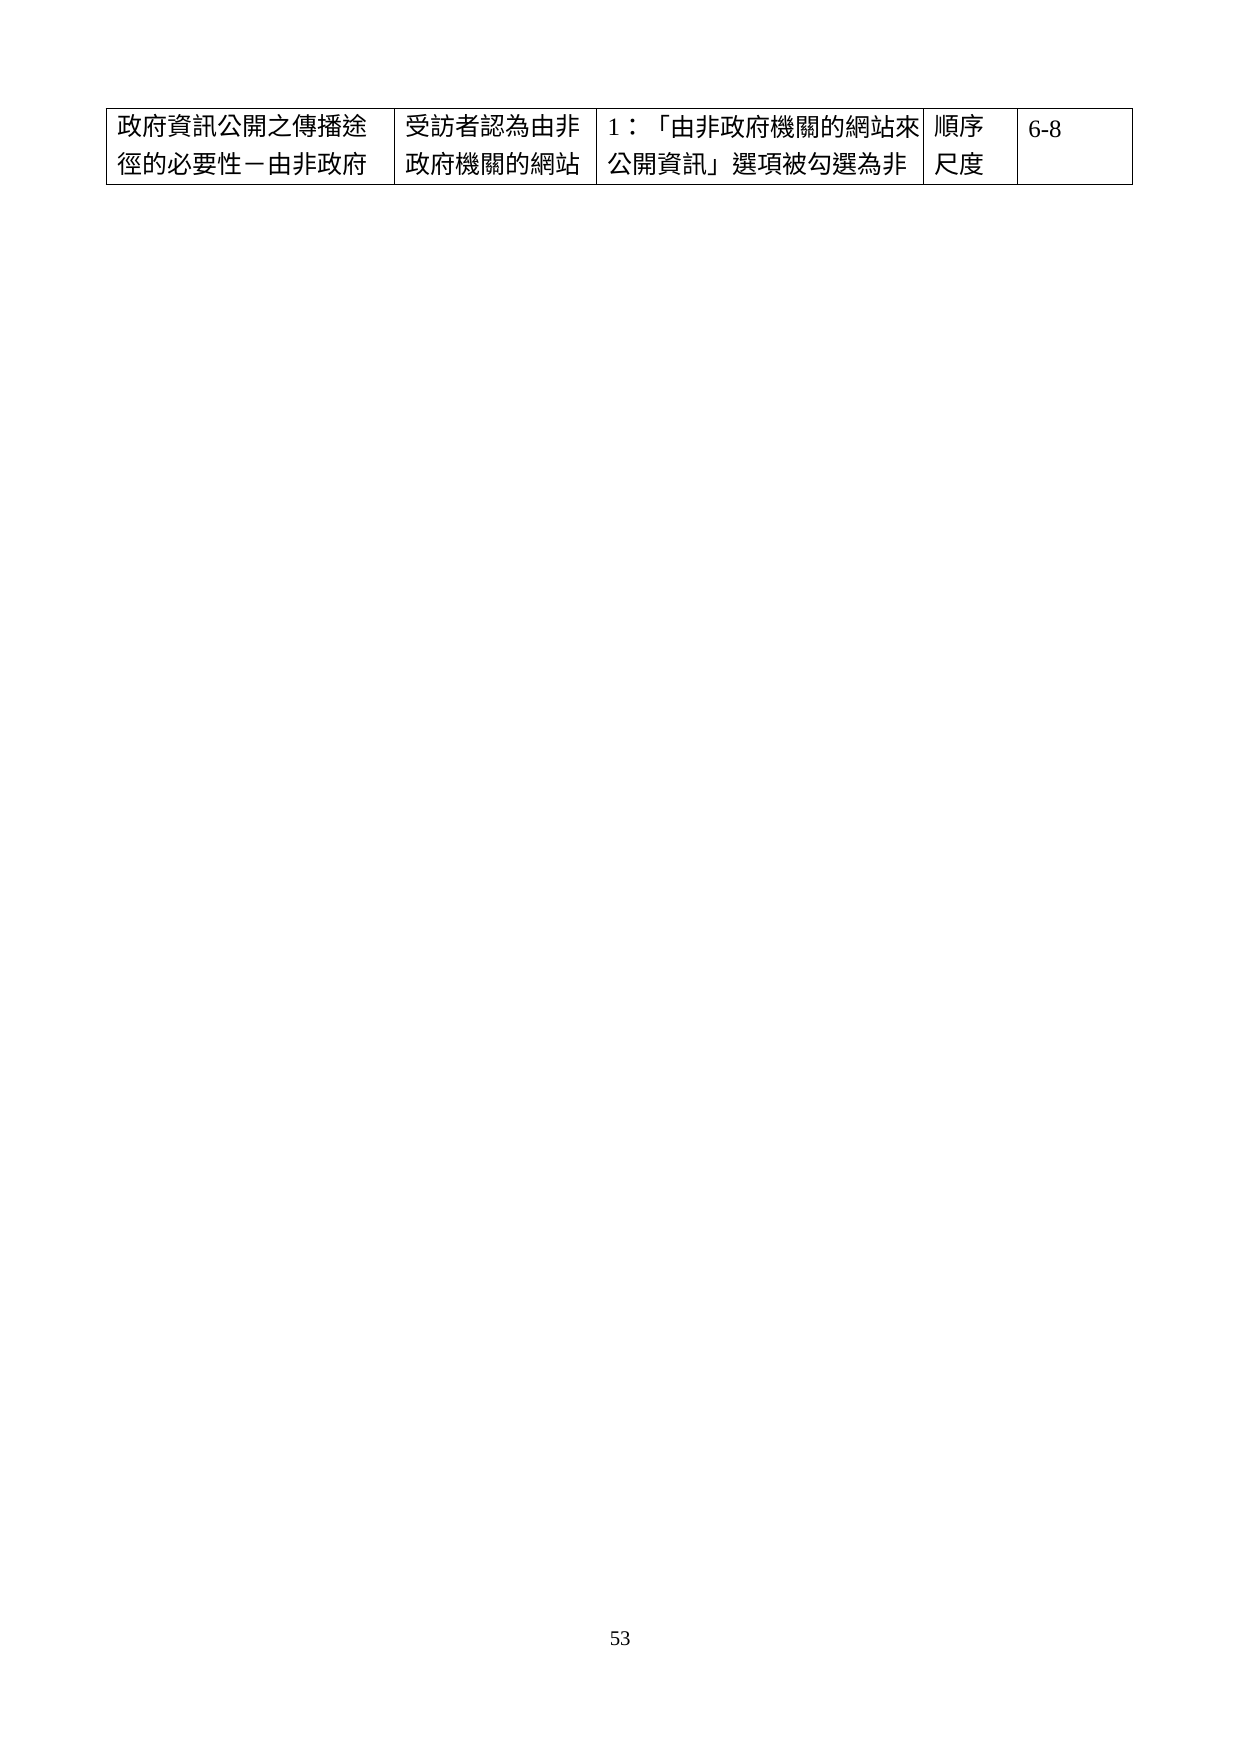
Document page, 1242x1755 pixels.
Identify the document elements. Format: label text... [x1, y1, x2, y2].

table_cell 政府資訊公開之傳播途 徑的必要性－由非政府 [107, 109, 394, 184]
table_cell 受訪者認為由非 政府機關的網站 [395, 109, 596, 184]
table_cell 6-8 [1018, 109, 1132, 184]
table_cell 順序 尺度 [924, 109, 1017, 184]
table_cell 1：「由非政府機關的網站來 公開資訊」選項被勾選為非 [597, 109, 923, 184]
